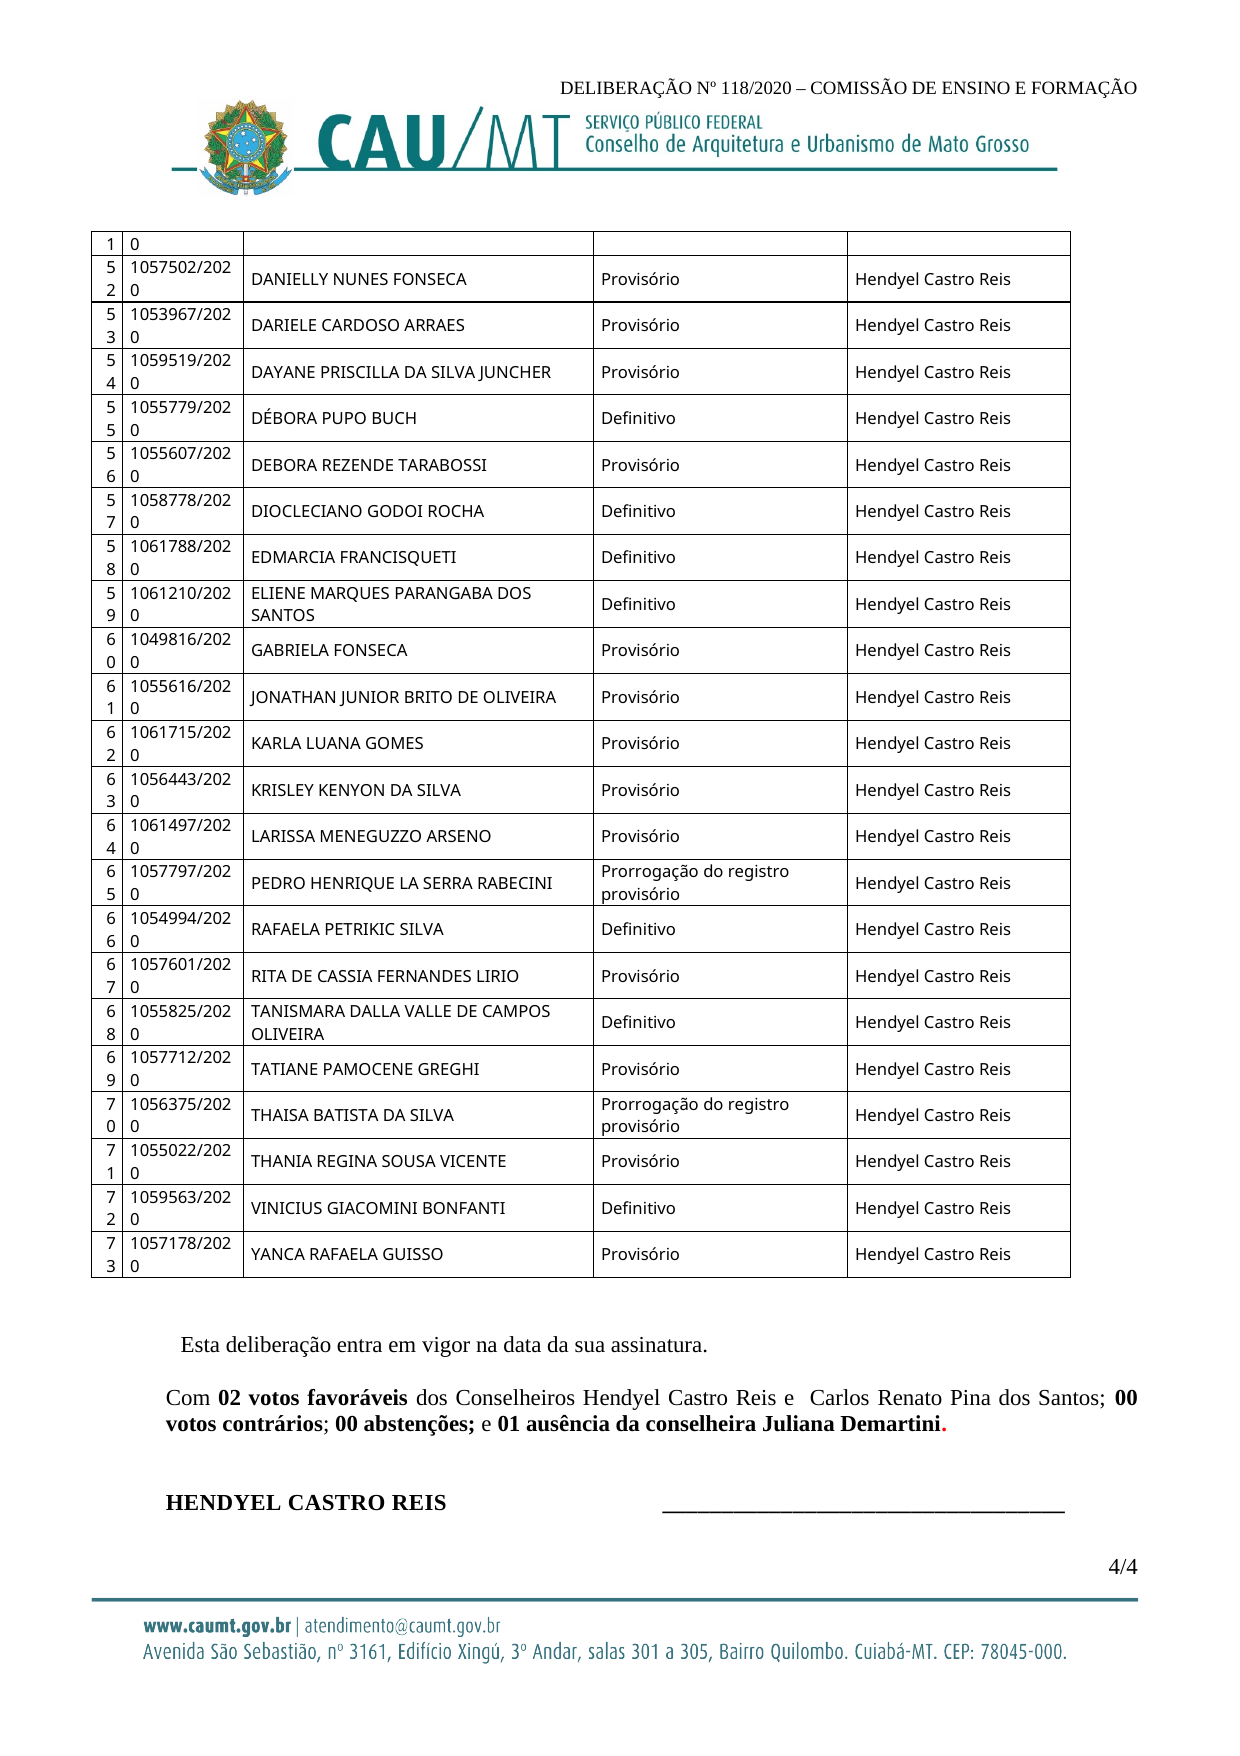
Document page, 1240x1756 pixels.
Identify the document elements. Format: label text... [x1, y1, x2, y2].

text Com 02 votos favoráveis dos Conselheiros Hendyel Castro Reis e Carlos Renato Pina dos Santos; 00 votos contrários; 00 abstenções; e 01 ausência da conselheira Juliana Demartini. [166, 1383, 1137, 1436]
table_cell Hendyel Castro Reis [848, 256, 1070, 301]
table_cell PEDRO HENRIQUE LA SERRA RABECINI [244, 860, 593, 905]
table_cell [244, 232, 593, 255]
table_cell Hendyel Castro Reis [848, 395, 1070, 441]
table_cell Definitivo [594, 488, 847, 534]
table_cell 1053967/2020 [123, 303, 243, 348]
table_cell 72 [92, 1185, 122, 1231]
table_cell Hendyel Castro Reis [848, 303, 1070, 348]
table_cell Definitivo [594, 535, 847, 580]
table_cell RITA DE CASSIA FERNANDES LIRIO [244, 953, 593, 998]
table_cell 1049816/2020 [123, 628, 243, 673]
table_cell Hendyel Castro Reis [848, 814, 1070, 859]
table_cell DANIELLY NUNES FONSECA [244, 256, 593, 301]
table_cell RAFAELA PETRIKIC SILVA [244, 906, 593, 952]
table_cell 1058778/2020 [123, 488, 243, 534]
table_cell 67 [92, 953, 122, 998]
table_cell 68 [92, 999, 122, 1045]
table_cell Hendyel Castro Reis [848, 581, 1070, 627]
table_cell 52 [92, 256, 122, 301]
table_cell 70 [92, 1092, 122, 1138]
table_cell Hendyel Castro Reis [848, 628, 1070, 673]
table_cell Definitivo [594, 906, 847, 952]
table_cell GABRIELA FONSECA [244, 628, 593, 673]
table_cell 1061210/2020 [123, 581, 243, 627]
table_cell 1056375/2020 [123, 1092, 243, 1138]
table_cell 57 [92, 488, 122, 534]
table_cell THANIA REGINA SOUSA VICENTE [244, 1139, 593, 1184]
table_cell DAYANE PRISCILLA DA SILVA JUNCHER [244, 349, 593, 394]
table_cell Hendyel Castro Reis [848, 488, 1070, 534]
table_cell Hendyel Castro Reis [848, 535, 1070, 580]
table_cell 64 [92, 814, 122, 859]
table_cell 1055607/2020 [123, 442, 243, 487]
table_cell TANISMARA DALLA VALLE DE CAMPOS OLIVEIRA [244, 999, 593, 1045]
table_cell 61 [92, 674, 122, 719]
table_cell YANCA RAFAELA GUISSO [244, 1232, 593, 1277]
table_cell 1061715/2020 [123, 721, 243, 766]
table_cell Hendyel Castro Reis [848, 1232, 1070, 1277]
table_cell ELIENE MARQUES PARANGABA DOS SANTOS [244, 581, 593, 627]
table_cell 1059519/2020 [123, 349, 243, 394]
table_cell Hendyel Castro Reis [848, 999, 1070, 1045]
table_cell Provisório [594, 814, 847, 859]
table_cell 1054994/2020 [123, 906, 243, 952]
table_cell 1059563/2020 [123, 1185, 243, 1231]
table_cell 53 [92, 303, 122, 348]
table_cell 1056443/2020 [123, 767, 243, 812]
table_cell 1057797/2020 [123, 860, 243, 905]
table_cell 1055022/2020 [123, 1139, 243, 1184]
table_cell 65 [92, 860, 122, 905]
table_cell THAISA BATISTA DA SILVA [244, 1092, 593, 1138]
table_cell Hendyel Castro Reis [848, 1185, 1070, 1231]
table_cell 73 [92, 1232, 122, 1277]
table_cell TATIANE PAMOCENE GREGHI [244, 1046, 593, 1091]
table_cell Hendyel Castro Reis [848, 674, 1070, 719]
table_cell 54 [92, 349, 122, 394]
table_cell 60 [92, 628, 122, 673]
table_cell Provisório [594, 674, 847, 719]
table_cell Hendyel Castro Reis [848, 1046, 1070, 1091]
table_cell 69 [92, 1046, 122, 1091]
text Esta deliberação entra em vigor na data da sua assinatura. [92, 1331, 1137, 1357]
table_cell 1057712/2020 [123, 1046, 243, 1091]
table_cell Provisório [594, 767, 847, 812]
table_cell Provisório [594, 1232, 847, 1277]
table_cell DÉBORA PUPO BUCH [244, 395, 593, 441]
table_cell DIOCLECIANO GODOI ROCHA [244, 488, 593, 534]
table_cell Definitivo [594, 1185, 847, 1231]
table_cell JONATHAN JUNIOR BRITO DE OLIVEIRA [244, 674, 593, 719]
table_cell [848, 232, 1070, 255]
table_cell 1057178/2020 [123, 1232, 243, 1277]
table_cell Provisório [594, 628, 847, 673]
table_cell Hendyel Castro Reis [848, 442, 1070, 487]
table_cell 59 [92, 581, 122, 627]
table_cell Prorrogação do registro provisório [594, 860, 847, 905]
table_cell 1061497/2020 [123, 814, 243, 859]
table_cell Provisório [594, 1139, 847, 1184]
table_cell Definitivo [594, 395, 847, 441]
table_cell Provisório [594, 349, 847, 394]
table_cell 1055779/2020 [123, 395, 243, 441]
table_cell 0 [123, 232, 243, 255]
table_cell Hendyel Castro Reis [848, 860, 1070, 905]
table_cell 56 [92, 442, 122, 487]
table_cell 1061788/2020 [123, 535, 243, 580]
table_cell 66 [92, 906, 122, 952]
table_cell Provisório [594, 256, 847, 301]
table_cell EDMARCIA FRANCISQUETI [244, 535, 593, 580]
table_cell Provisório [594, 303, 847, 348]
table_cell Provisório [594, 442, 847, 487]
table_cell DARIELE CARDOSO ARRAES [244, 303, 593, 348]
table_cell Hendyel Castro Reis [848, 1092, 1070, 1138]
table_cell Definitivo [594, 581, 847, 627]
table_cell Hendyel Castro Reis [848, 906, 1070, 952]
table_cell Hendyel Castro Reis [848, 767, 1070, 812]
table_cell Hendyel Castro Reis [848, 953, 1070, 998]
table_cell Definitivo [594, 999, 847, 1045]
table_cell Hendyel Castro Reis [848, 349, 1070, 394]
table_cell KRISLEY KENYON DA SILVA [244, 767, 593, 812]
text HENDYEL CASTRO REIS __________________________________ [166, 1489, 1137, 1542]
table_cell Provisório [594, 721, 847, 766]
table_cell [594, 232, 847, 255]
table_cell Hendyel Castro Reis [848, 721, 1070, 766]
table_cell KARLA LUANA GOMES [244, 721, 593, 766]
table_cell 1 [92, 232, 122, 255]
table_cell 62 [92, 721, 122, 766]
table_cell Hendyel Castro Reis [848, 1139, 1070, 1184]
table_cell 1057502/2020 [123, 256, 243, 301]
table_cell Provisório [594, 1046, 847, 1091]
table_cell Provisório [594, 953, 847, 998]
table_cell 58 [92, 535, 122, 580]
table_cell 1055616/2020 [123, 674, 243, 719]
table_cell VINICIUS GIACOMINI BONFANTI [244, 1185, 593, 1231]
table_cell LARISSA MENEGUZZO ARSENO [244, 814, 593, 859]
table_cell DEBORA REZENDE TARABOSSI [244, 442, 593, 487]
table_cell 1055825/2020 [123, 999, 243, 1045]
table_cell 55 [92, 395, 122, 441]
table_cell Prorrogação do registro provisório [594, 1092, 847, 1138]
table_cell 63 [92, 767, 122, 812]
table_cell 71 [92, 1139, 122, 1184]
table_cell 1057601/2020 [123, 953, 243, 998]
